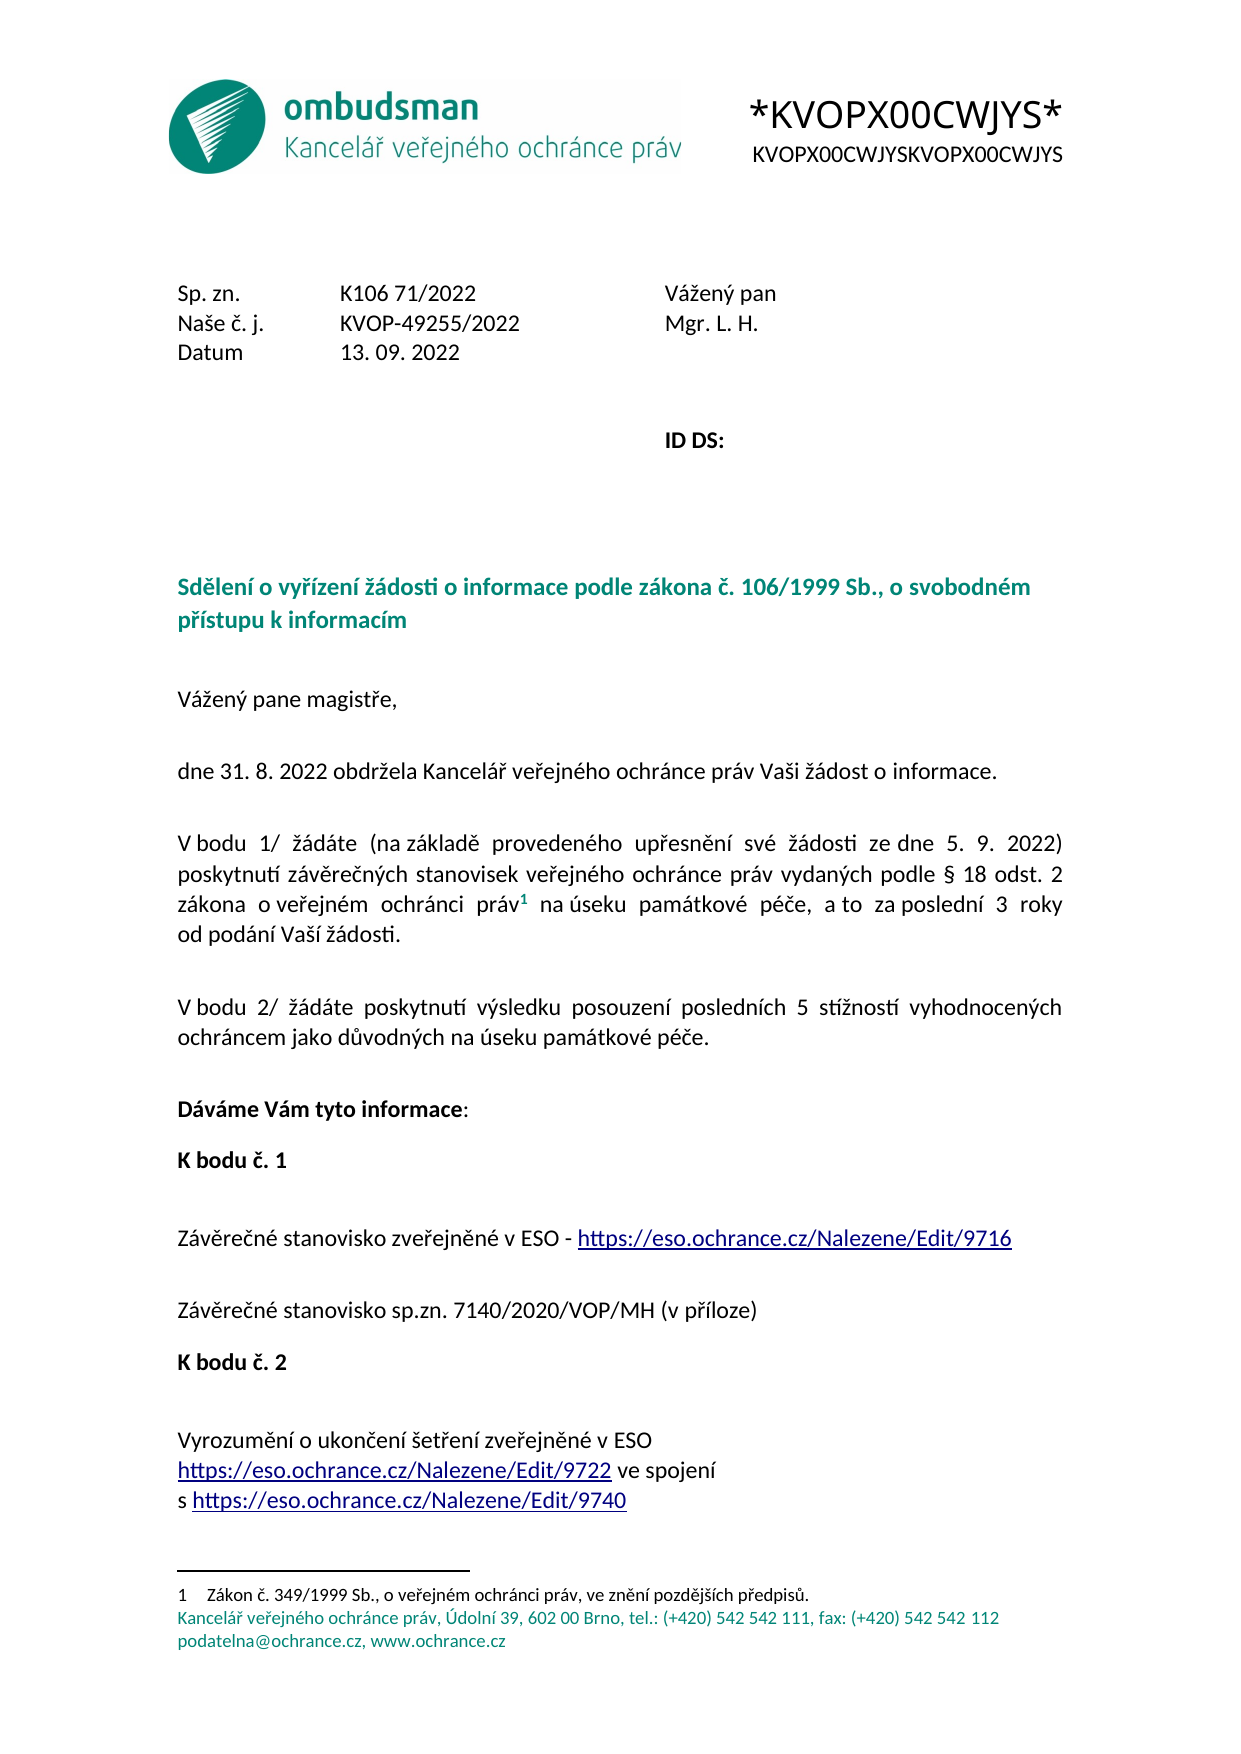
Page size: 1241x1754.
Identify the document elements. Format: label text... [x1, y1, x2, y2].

subtitle Sdělení o vyřízení žádosti o informace podle zákona č. 106/1999 Sb., o svobodném přístupu k informacím [177, 571, 1063, 635]
table_header Sp. zn. Naše č. j. Datum [177, 220, 340, 513]
text V bodu 2/ žádáte poskytnutí výsledku posouzení posledních 5 stížností vyhodnocených ochráncem jako důvodných na úseku památkové péče. [177, 992, 1063, 1051]
text Závěrečné stanovisko sp.zn. 7140/2020/VOP/MH (v příloze) [177, 1295, 1063, 1325]
table_header Vážený pan Mgr. L. H. ID DS: [665, 220, 1085, 513]
subtitle K bodu č. 1 [177, 1145, 1063, 1174]
text dne 31. 8. 2022 obdržela Kancelář veřejného ochránce práv Vaši žádost o informace. [177, 756, 1063, 785]
text Vyrozumění o ukončení šetření zveřejněné v ESO https://eso.ochrance.cz/Nalezene/Edit/9722 ve spojení s https://eso.ochrance.cz/Nalezene/Edit/9740 [177, 1425, 1063, 1515]
text Závěrečné stanovisko zveřejněné v ESO - https://eso.ochrance.cz/Nalezene/Edit/9716 [177, 1223, 1063, 1253]
table_header K106 71/2022 KVOP-49255/2022 13. 09. 2022 [340, 220, 664, 513]
text Zákon č. 349/1999 Sb., o veřejném ochránci práv, ve znění pozdějších předpisů. [177, 1583, 1063, 1606]
text Vážený pane magistře, [177, 684, 1063, 713]
subtitle K bodu č. 2 [177, 1347, 1063, 1376]
text Dáváme Vám tyto informace: [177, 1094, 1063, 1123]
text V bodu 1/ žádáte (na základě provedeného upřesnění své žádosti ze dne 5. 9. 2022) poskytnutí závěrečných stanovisek veřejného ochránce práv vydaných podle § 18 odst. 2 zákona o veřejném ochránci práv na úseku památkové péče, a to za poslední 3 roky od podání Vaší žádosti. [177, 828, 1063, 949]
